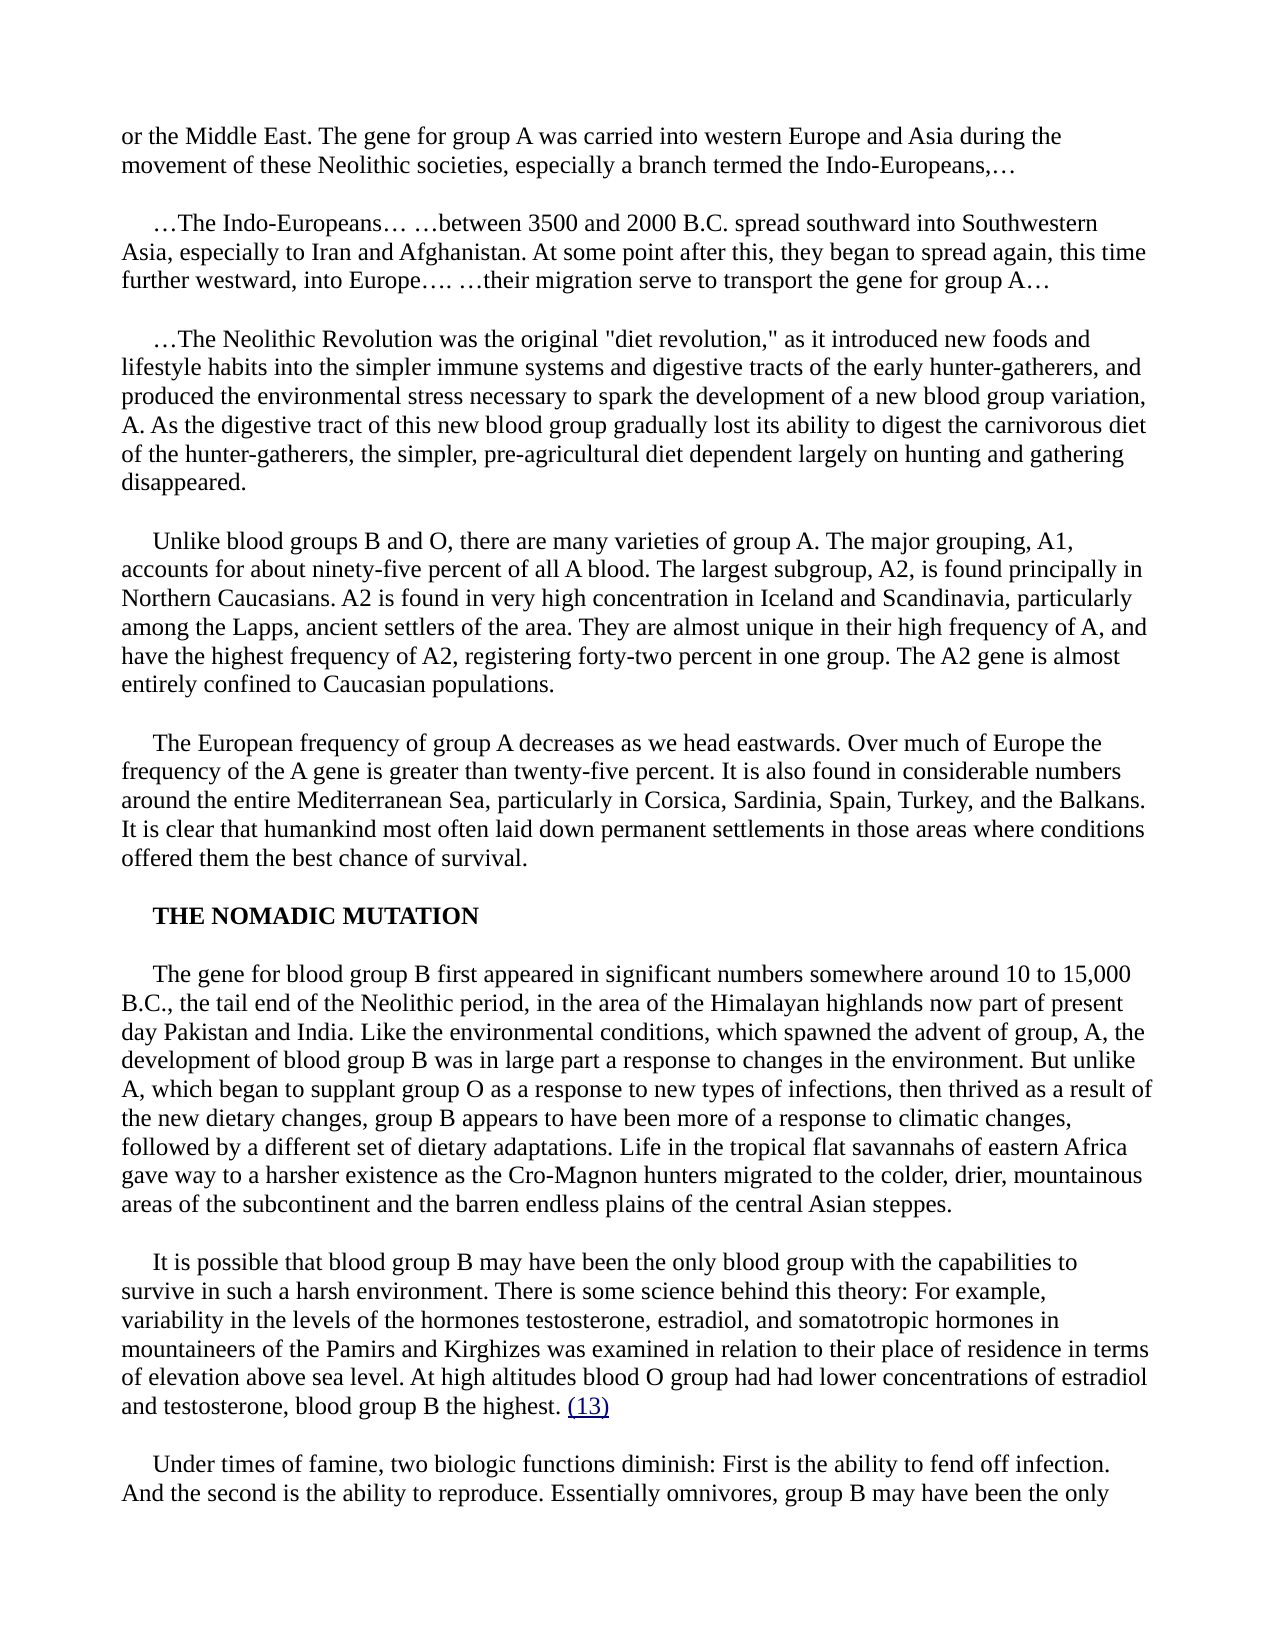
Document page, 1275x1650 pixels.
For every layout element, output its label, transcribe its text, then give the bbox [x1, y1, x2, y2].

table_cell or the Middle East. The gene for group A was carried into western Europe and Asia during the movement of these Neolithic societies, especially a branch termed the Indo-Europeans,… …The Indo-Europeans… …between 3500 and 2000 B.C. spread southward into Southwestern Asia, especially to Iran and Afghanistan. At some point after this, they began to spread again, this time further westward, into Europe…. …their migration serve to transport the gene for group A… …The Neolithic Revolution was the original "diet revolution," as it introduced new foods and lifestyle habits into the simpler immune systems and digestive tracts of the early hunter-gatherers, and produced the environmental stress necessary to spark the development of a new blood group variation, A. As the digestive tract of this new blood group gradually lost its ability to digest the carnivorous diet of the hunter-gatherers, the simpler, pre-agricultural diet dependent largely on hunting and gathering disappeared. Unlike blood groups B and O, there are many varieties of group A. The major grouping, A1, accounts for about ninety-five percent of all A blood. The largest subgroup, A2, is found principally in Northern Caucasians. A2 is found in very high concentration in Iceland and Scandinavia, particularly among the Lapps, ancient settlers of the area. They are almost unique in their high frequency of A, and have the highest frequency of A2, registering forty-two percent in one group. The A2 gene is almost entirely confined to Caucasian populations. The European frequency of group A decreases as we head eastwards. Over much of Europe the frequency of the A gene is greater than twenty-five percent. It is also found in considerable numbers around the entire Mediterranean Sea, particularly in Corsica, Sardinia, Spain, Turkey, and the Balkans. It is clear that humankind most often laid down permanent settlements in those areas where conditions offered them the best chance of survival. THE NOMADIC MUTATION The gene for blood group B first appeared in significant numbers somewhere around 10 to 15,000 B.C., the tail end of the Neolithic period, in the area of the Himalayan highlands now part of present day Pakistan and India. Like the environmental conditions, which spawned the advent of group, A, the development of blood group B was in large part a response to changes in the environment. But unlike A, which began to supplant group O as a response to new types of infections, then thrived as a result of the new dietary changes, group B appears to have been more of a response to climatic changes, followed by a different set of dietary adaptations. Life in the tropical flat savannahs of eastern Africa gave way to a harsher existence as the Cro-Magnon hunters migrated to the colder, drier, mountainous areas of the subcontinent and the barren endless plains of the central Asian steppes. It is possible that blood group B may have been the only blood group with the capabilities to survive in such a harsh environment. There is some science behind this theory: For example, variability in the levels of the hormones testosterone, estradiol, and somatotropic hormones in mountaineers of the Pamirs and Kirghizes was examined in relation to their place of residence in terms of elevation above sea level. At high altitudes blood O group had had lower concentrations of estradiol and testosterone, blood group B the highest. (13) Under times of famine, two biologic functions diminish: First is the ability to fend off infection. And the second is the ability to reproduce. Essentially omnivores, group B may have been the only [118, 118, 1157, 1510]
